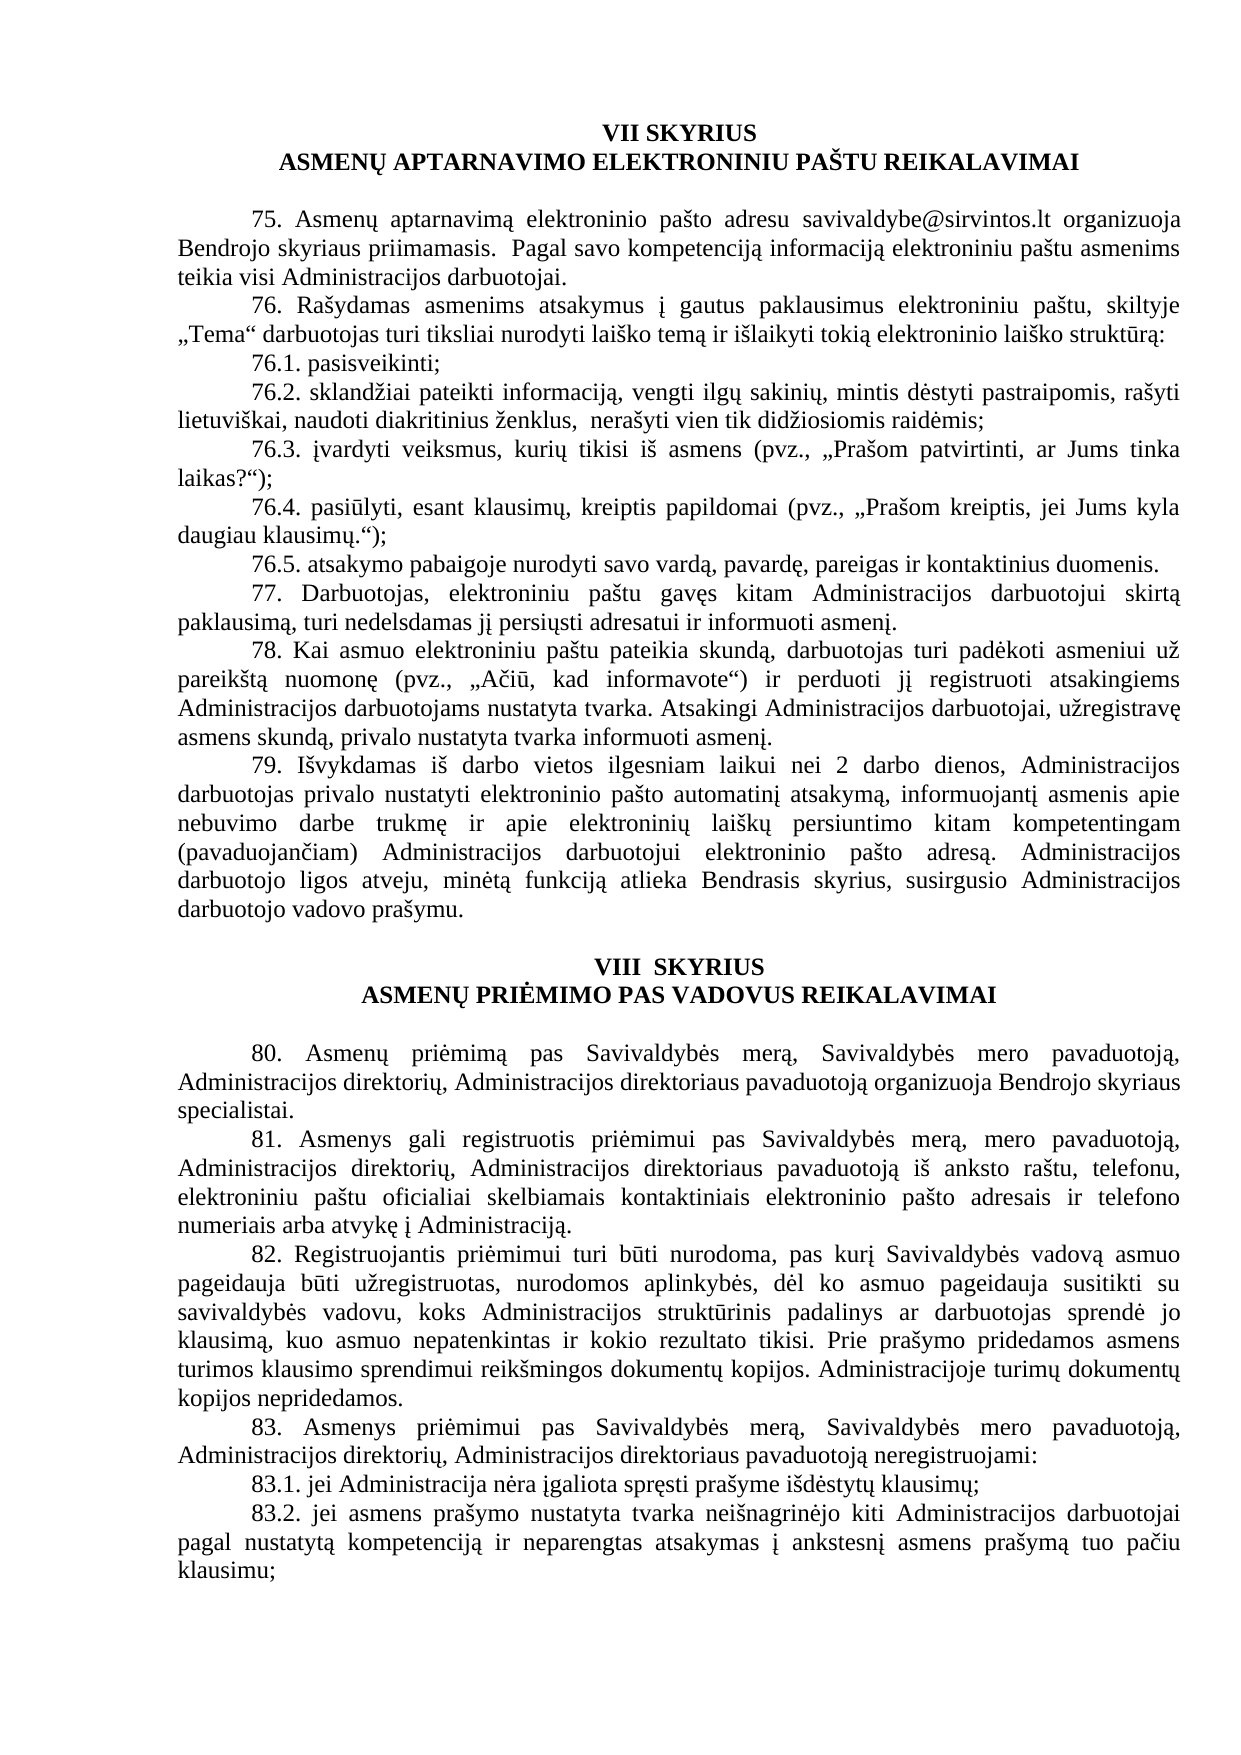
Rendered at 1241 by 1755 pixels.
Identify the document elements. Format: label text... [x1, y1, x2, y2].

text 79. Išvykdamas iš darbo vietos ilgesniam laikui nei 2 darbo dienos, Administracijos darbuotojas privalo nustatyti elektroninio pašto automatinį atsakymą, informuojantį asmenis apie nebuvimo darbe trukmę ir apie elektroninių laiškų persiuntimo kitam kompetentingam (pavaduojančiam) Administracijos darbuotojui elektroninio pašto adresą. Administracijos darbuotojo ligos atveju, minėtą funkciją atlieka Bendrasis skyrius, susirgusio Administracijos darbuotojo vadovo prašymu. [177, 751, 1181, 923]
text 76.5. atsakymo pabaigoje nurodyti savo vardą, pavardę, pareigas ir kontaktinius duomenis. [177, 549, 1181, 578]
text ASMENŲ APTARNAVIMO ELEKTRONINIU PAŠTU REIKALAVIMAI [177, 147, 1181, 176]
text 82. Registruojantis priėmimui turi būti nurodoma, pas kurį Savivaldybės vadovą asmuo pageidauja būti užregistruotas, nurodomos aplinkybės, dėl ko asmuo pageidauja susitikti su savivaldybės vadovu, koks Administracijos struktūrinis padalinys ar darbuotojas sprendė jo klausimą, kuo asmuo nepatenkintas ir kokio rezultato tikisi. Prie prašymo pridedamos asmens turimos klausimo sprendimui reikšmingos dokumentų kopijos. Administracijoje turimų dokumentų kopijos nepridedamos. [177, 1239, 1181, 1412]
text 77. Darbuotojas, elektroniniu paštu gavęs kitam Administracijos darbuotojui skirtą paklausimą, turi nedelsdamas jį persiųsti adresatui ir informuoti asmenį. [177, 578, 1181, 636]
text 83.1. jei Administracija nėra įgaliota spręsti prašyme išdėstytų klausimų; [177, 1469, 1181, 1498]
text 75. Asmenų aptarnavimą elektroninio pašto adresu savivaldybe@sirvintos.lt organizuoja Bendrojo skyriaus priimamasis. Pagal savo kompetenciją informaciją elektroniniu paštu asmenims teikia visi Administracijos darbuotojai. [177, 204, 1181, 291]
text VIII SKYRIUS [177, 952, 1181, 981]
text 76.1. pasisveikinti; [177, 348, 1181, 377]
text ASMENŲ PRIĖMIMO PAS VADOVUS REIKALAVIMAI [177, 981, 1181, 1009]
text 83.2. jei asmens prašymo nustatyta tvarka neišnagrinėjo kiti Administracijos darbuotojai pagal nustatytą kompetenciją ir neparengtas atsakymas į ankstesnį asmens prašymą tuo pačiu klausimu; [177, 1498, 1181, 1584]
text 83. Asmenys priėmimui pas Savivaldybės merą, Savivaldybės mero pavaduotoją, Administracijos direktorių, Administracijos direktoriaus pavaduotoją neregistruojami: [177, 1412, 1181, 1469]
text 76.2. sklandžiai pateikti informaciją, vengti ilgų sakinių, mintis dėstyti pastraipomis, rašyti lietuviškai, naudoti diakritinius ženklus, nerašyti vien tik didžiosiomis raidėmis; [177, 377, 1181, 434]
text VII SKYRIUS [177, 118, 1181, 147]
text 76.3. įvardyti veiksmus, kurių tikisi iš asmens (pvz., „Prašom patvirtinti, ar Jums tinka laikas?“); [177, 434, 1181, 492]
text 76. Rašydamas asmenims atsakymus į gautus paklausimus elektroniniu paštu, skiltyje „Tema“ darbuotojas turi tiksliai nurodyti laiško temą ir išlaikyti tokią elektroninio laiško struktūrą: [177, 291, 1181, 348]
text 78. Kai asmuo elektroniniu paštu pateikia skundą, darbuotojas turi padėkoti asmeniui už pareikštą nuomonę (pvz., „Ačiū, kad informavote“) ir perduoti jį registruoti atsakingiems Administracijos darbuotojams nustatyta tvarka. Atsakingi Administracijos darbuotojai, užregistravę asmens skundą, privalo nustatyta tvarka informuoti asmenį. [177, 636, 1181, 751]
text 81. Asmenys gali registruotis priėmimui pas Savivaldybės merą, mero pavaduotoją, Administracijos direktorių, Administracijos direktoriaus pavaduotoją iš anksto raštu, telefonu, elektroniniu paštu oficialiai skelbiamais kontaktiniais elektroninio pašto adresais ir telefono numeriais arba atvykę į Administraciją. [177, 1124, 1181, 1239]
text 80. Asmenų priėmimą pas Savivaldybės merą, Savivaldybės mero pavaduotoją, Administracijos direktorių, Administracijos direktoriaus pavaduotoją organizuoja Bendrojo skyriaus specialistai. [177, 1038, 1181, 1124]
text 76.4. pasiūlyti, esant klausimų, kreiptis papildomai (pvz., „Prašom kreiptis, jei Jums kyla daugiau klausimų.“); [177, 492, 1181, 549]
